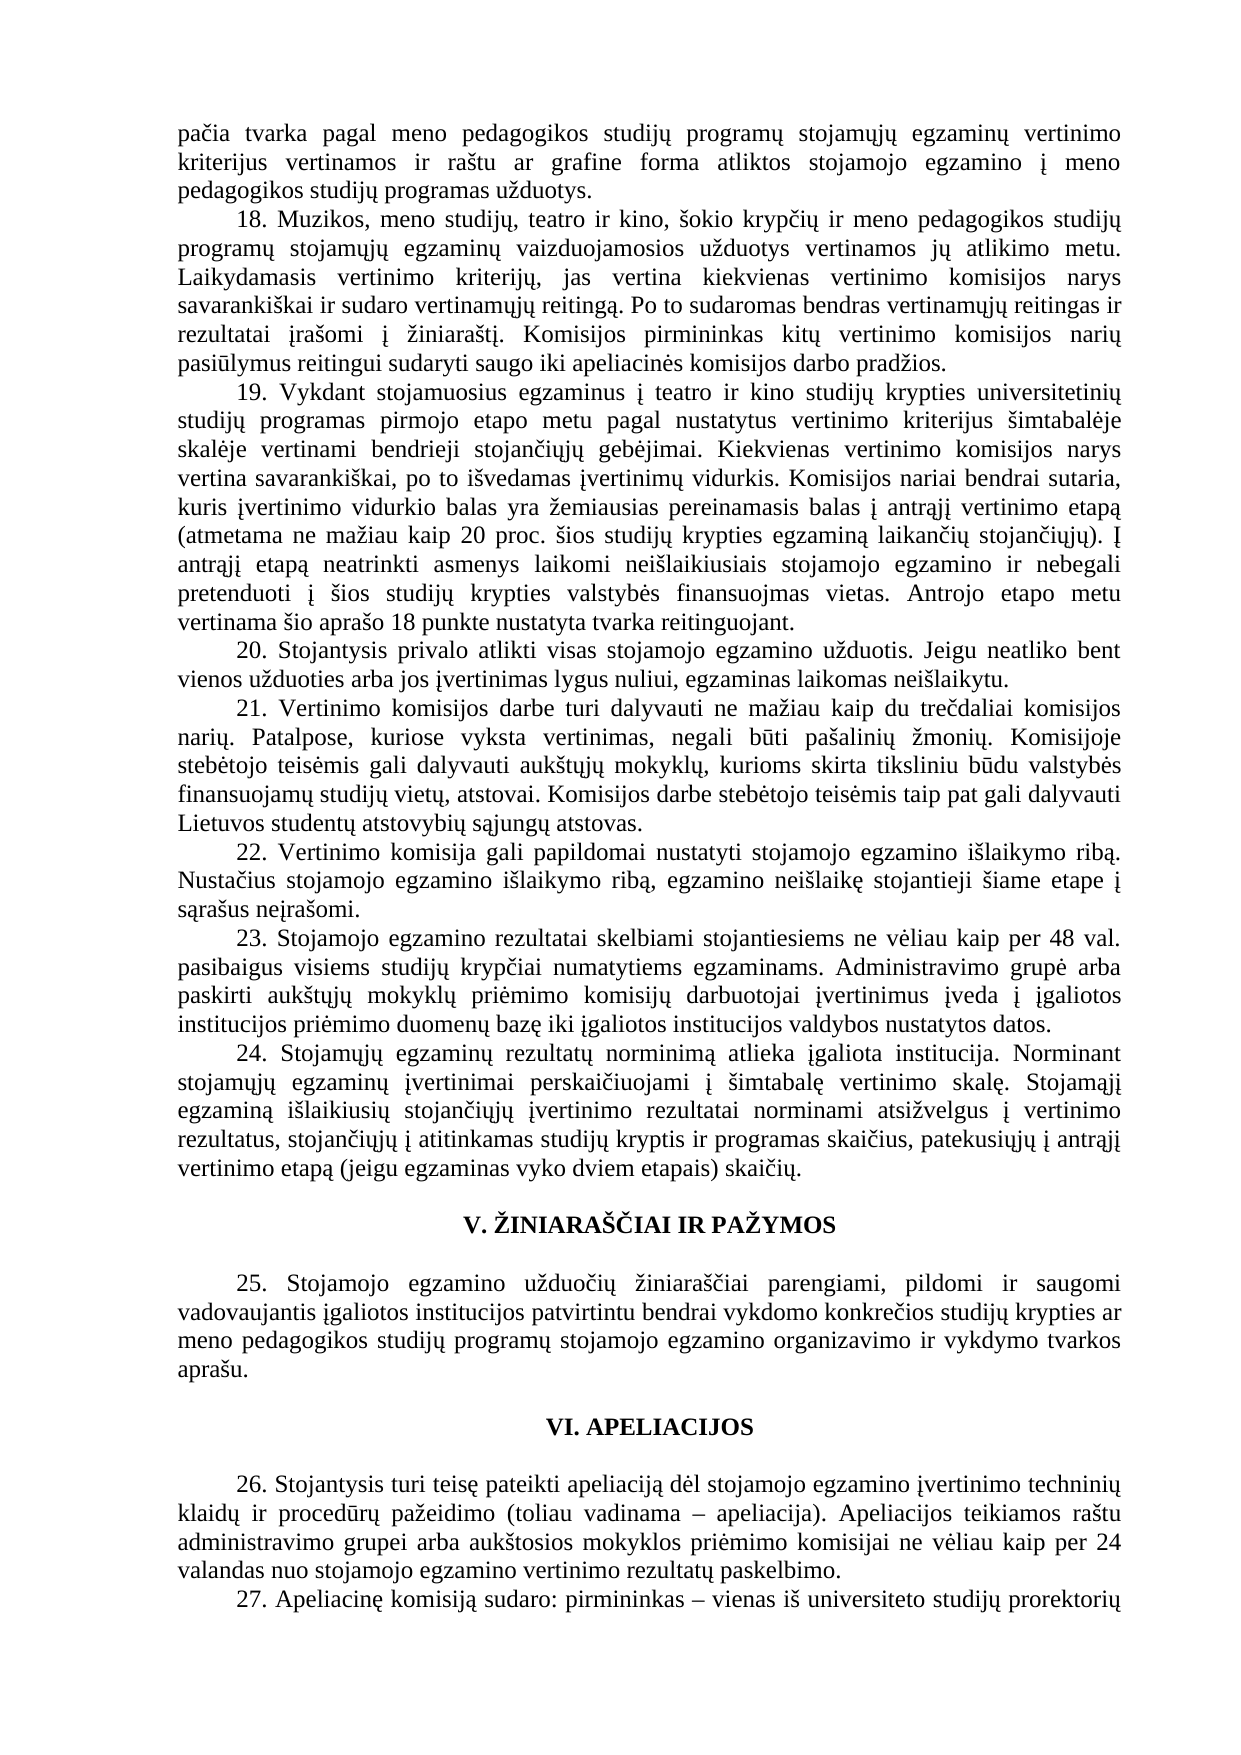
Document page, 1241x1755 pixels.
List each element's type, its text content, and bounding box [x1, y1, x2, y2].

text VI. APELIACIJOS [177, 1412, 1122, 1441]
text 24. Stojamųjų egzaminų rezultatų norminimą atlieka įgaliota institucija. Norminant stojamųjų egzaminų įvertinimai perskaičiuojami į šimtabalę vertinimo skalę. Stojamąjį egzaminą išlaikiusių stojančiųjų įvertinimo rezultatai norminami atsižvelgus į vertinimo rezultatus, stojančiųjų į atitinkamas studijų kryptis ir programas skaičius, patekusiųjų į antrąjį vertinimo etapą (jeigu egzaminas vyko dviem etapais) skaičių. [177, 1038, 1122, 1182]
text 19. Vykdant stojamuosius egzaminus į teatro ir kino studijų krypties universitetinių studijų programas pirmojo etapo metu pagal nustatytus vertinimo kriterijus šimtabalėje skalėje vertinami bendrieji stojančiųjų gebėjimai. Kiekvienas vertinimo komisijos narys vertina savarankiškai, po to išvedamas įvertinimų vidurkis. Komisijos nariai bendrai sutaria, kuris įvertinimo vidurkio balas yra žemiausias pereinamasis balas į antrąjį vertinimo etapą (atmetama ne mažiau kaip 20 proc. šios studijų krypties egzaminą laikančių stojančiųjų). Į antrąjį etapą neatrinkti asmenys laikomi neišlaikiusiais stojamojo egzamino ir nebegali pretenduoti į šios studijų krypties valstybės finansuojmas vietas. Antrojo etapo metu vertinama šio aprašo 18 punkte nustatyta tvarka reitinguojant. [177, 377, 1122, 636]
text 27. Apeliacinę komisiją sudaro: pirmininkas – vienas iš universiteto studijų prorektorių [177, 1584, 1122, 1613]
text 23. Stojamojo egzamino rezultatai skelbiami stojantiesiems ne vėliau kaip per 48 val. pasibaigus visiems studijų krypčiai numatytiems egzaminams. Administravimo grupė arba paskirti aukštųjų mokyklų priėmimo komisijų darbuotojai įvertinimus įveda į įgaliotos institucijos priėmimo duomenų bazę iki įgaliotos institucijos valdybos nustatytos datos. [177, 923, 1122, 1038]
text 18. Muzikos, meno studijų, teatro ir kino, šokio krypčių ir meno pedagogikos studijų programų stojamųjų egzaminų vaizduojamosios užduotys vertinamos jų atlikimo metu. Laikydamasis vertinimo kriterijų, jas vertina kiekvienas vertinimo komisijos narys savarankiškai ir sudaro vertinamųjų reitingą. Po to sudaromas bendras vertinamųjų reitingas ir rezultatai įrašomi į žiniaraštį. Komisijos pirmininkas kitų vertinimo komisijos narių pasiūlymus reitingui sudaryti saugo iki apeliacinės komisijos darbo pradžios. [177, 204, 1122, 377]
text 25. Stojamojo egzamino užduočių žiniaraščiai parengiami, pildomi ir saugomi vadovaujantis įgaliotos institucijos patvirtintu bendrai vykdomo konkrečios studijų krypties ar meno pedagogikos studijų programų stojamojo egzamino organizavimo ir vykdymo tvarkos aprašu. [177, 1268, 1122, 1383]
text 20. Stojantysis privalo atlikti visas stojamojo egzamino užduotis. Jeigu neatliko bent vienos užduoties arba jos įvertinimas lygus nuliui, egzaminas laikomas neišlaikytu. [177, 636, 1122, 693]
text pačia tvarka pagal meno pedagogikos studijų programų stojamųjų egzaminų vertinimo kriterijus vertinamos ir raštu ar grafine forma atliktos stojamojo egzamino į meno pedagogikos studijų programas užduotys. [177, 118, 1122, 204]
text 22. Vertinimo komisija gali papildomai nustatyti stojamojo egzamino išlaikymo ribą. Nustačius stojamojo egzamino išlaikymo ribą, egzamino neišlaikę stojantieji šiame etape į sąrašus neįrašomi. [177, 837, 1122, 923]
text 21. Vertinimo komisijos darbe turi dalyvauti ne mažiau kaip du trečdaliai komisijos narių. Patalpose, kuriose vyksta vertinimas, negali būti pašalinių žmonių. Komisijoje stebėtojo teisėmis gali dalyvauti aukštųjų mokyklų, kurioms skirta tiksliniu būdu valstybės finansuojamų studijų vietų, atstovai. Komisijos darbe stebėtojo teisėmis taip pat gali dalyvauti Lietuvos studentų atstovybių sąjungų atstovas. [177, 693, 1122, 837]
text V. ŽINIARAŠČIAI IR PAŽYMOS [177, 1211, 1122, 1239]
text 26. Stojantysis turi teisę pateikti apeliaciją dėl stojamojo egzamino įvertinimo techninių klaidų ir procedūrų pažeidimo (toliau vadinama – apeliacija). Apeliacijos teikiamos raštu administravimo grupei arba aukštosios mokyklos priėmimo komisijai ne vėliau kaip per 24 valandas nuo stojamojo egzamino vertinimo rezultatų paskelbimo. [177, 1469, 1122, 1584]
